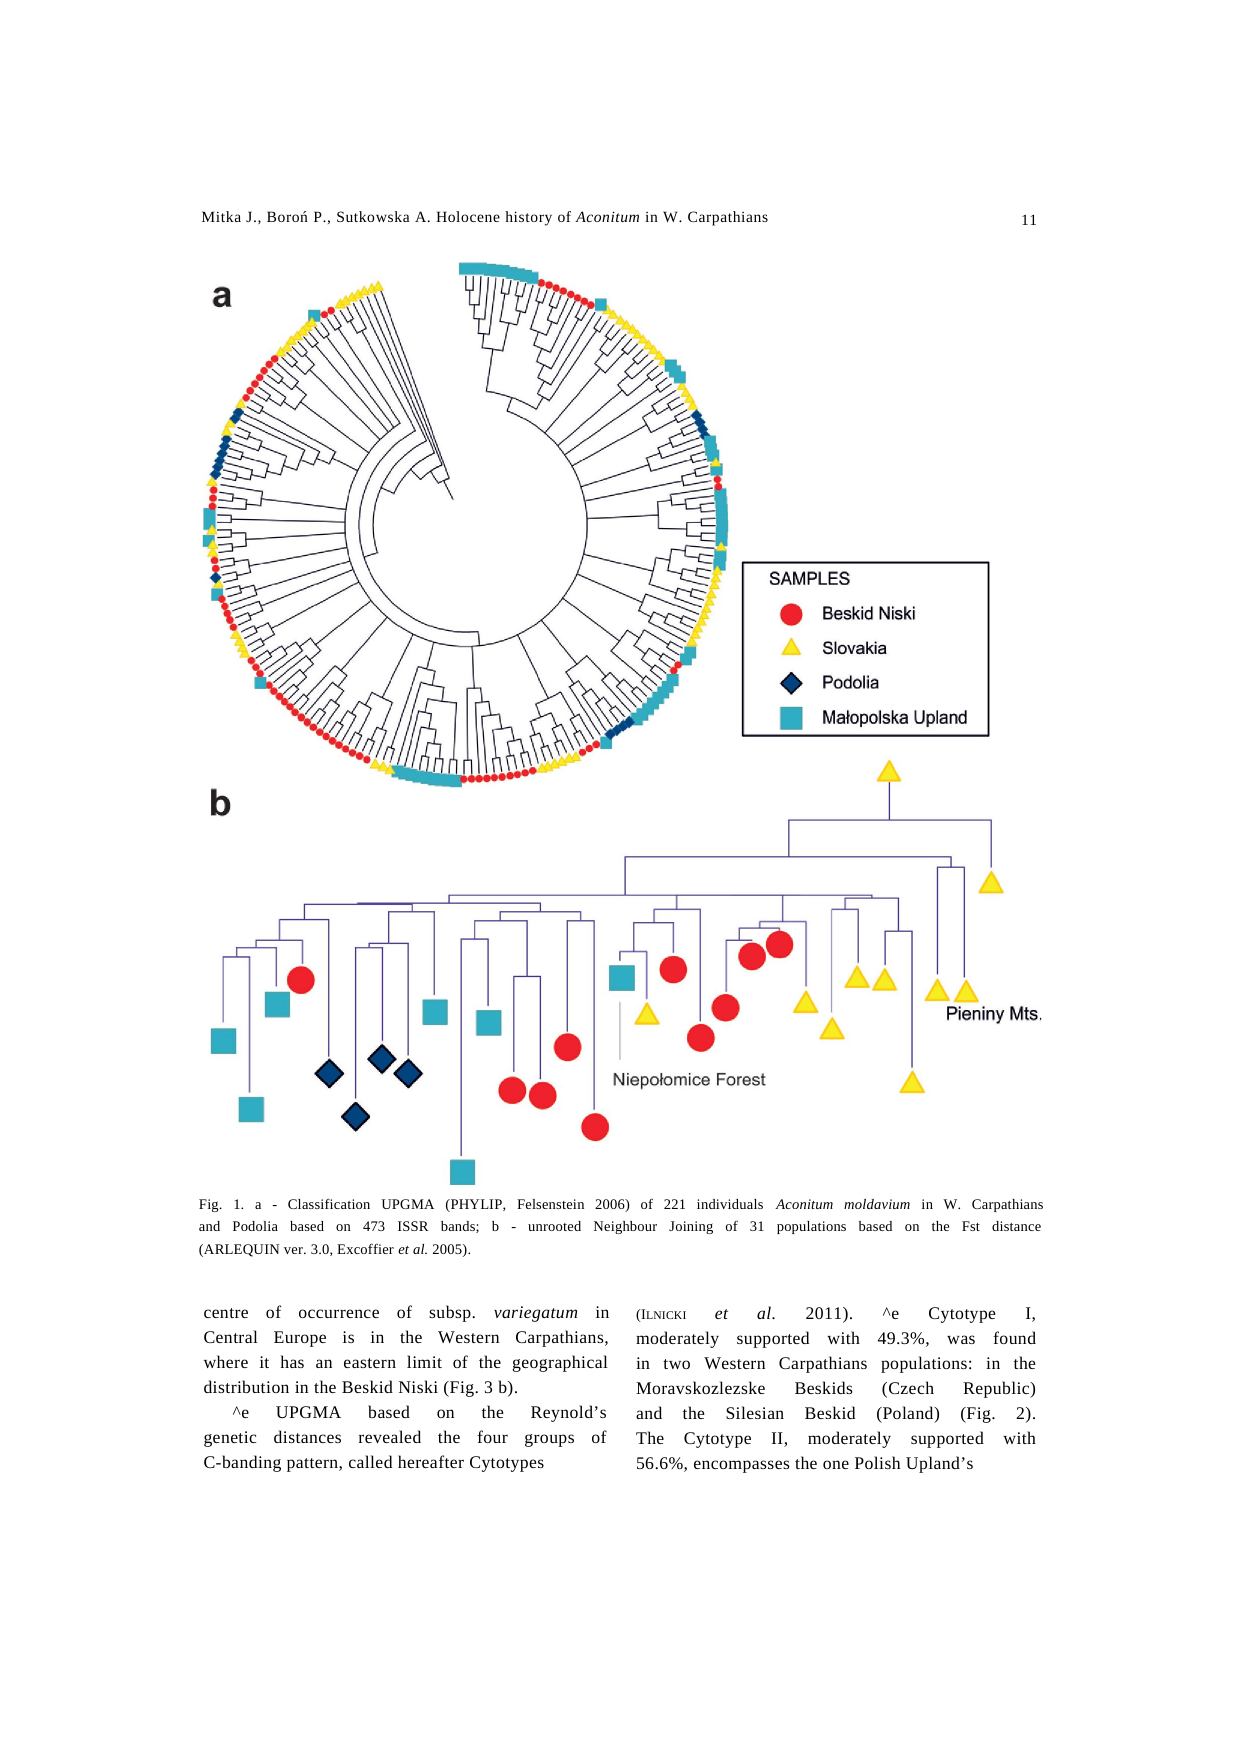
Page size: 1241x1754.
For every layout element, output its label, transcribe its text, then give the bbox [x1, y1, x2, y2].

text Mitka J., Boroń P., Sutkowska A. Holocene history of Aconitum in W. Carpathians [201, 210, 934, 226]
text centre of occurrence of subsp. variegatum in Central Europe is in the Western Carpathians, where it has an eastern limit of the geographical distribution in the Beskid Niski (Fig. 3 b). [203, 1298, 609, 1398]
picture [202, 252, 1042, 1186]
text ^e UPGMA based on the Reynold’s genetic distances revealed the four groups of C-banding pattern, called hereafter Cytotypes [203, 1398, 607, 1473]
text (Ilnicki et al. 2011). ^e Cytotype I, moderately supported with 49.3%, was found in two Western Carpathians populations: in the Moravskozlezske Beskids (Czech Republic) and the Silesian Beskid (Poland) (Fig. 2). The Cytotype II, moderately supported with 56.6%, encompasses the one Polish Upland’s [636, 1299, 1037, 1474]
text 11 [1021, 213, 1042, 229]
text Fig. 1. a - Classification UPGMA (PHYLIP, Felsenstein 2006) of 221 individuals Aconitum moldavium in W. Carpathians and Podolia based on 473 ISSR bands; b - unrooted Neighbour Joining of 31 populations based on the Fst distance (ARLEQUIN ver. 3.0, Excoffier et al. 2005). [199, 1191, 1044, 1259]
